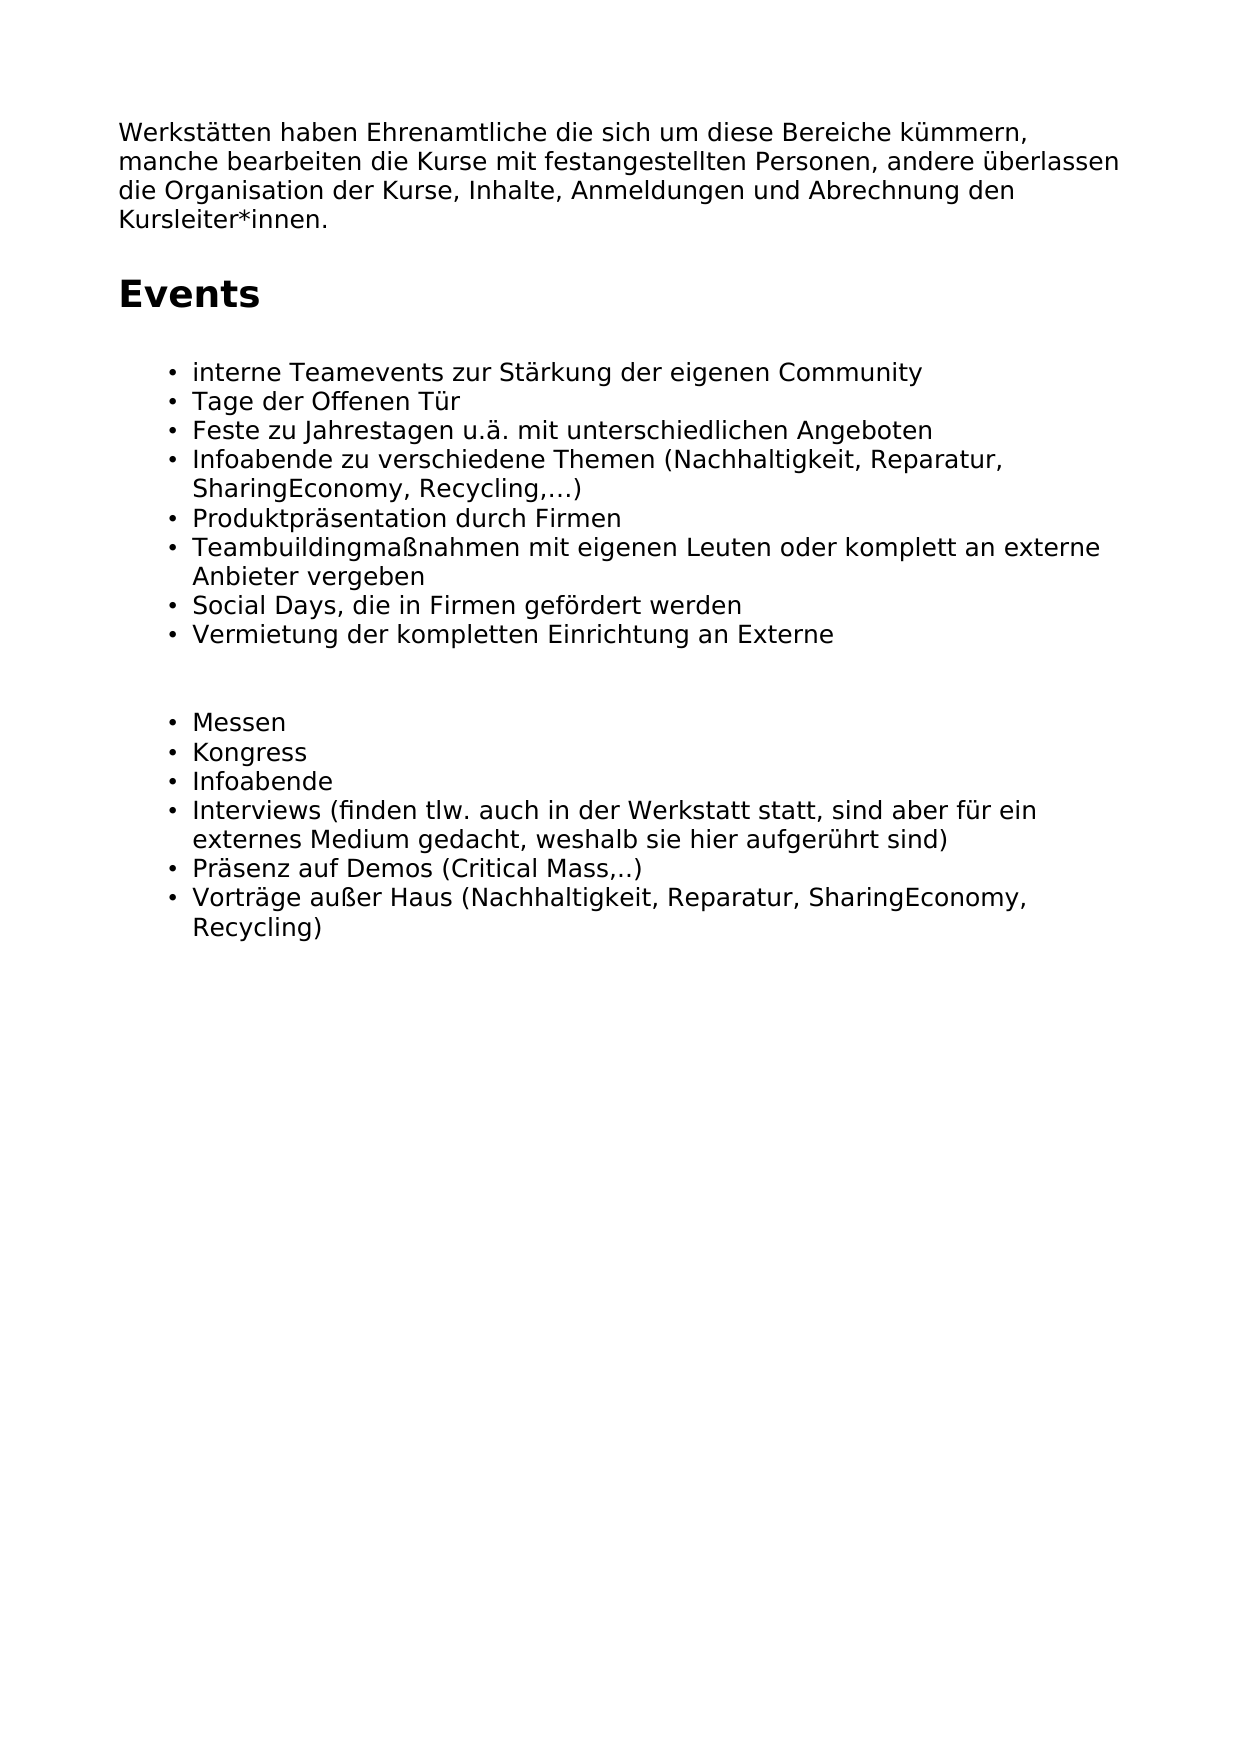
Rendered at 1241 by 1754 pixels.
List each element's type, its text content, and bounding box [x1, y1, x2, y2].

list Teambuildingmaßnahmen mit eigenen Leuten oder komplett an externe Anbieter vergeben [177, 533, 1122, 591]
list Interviews (finden tlw. auch in der Werkstatt statt, sind aber für ein externes Medium gedacht, weshalb sie hier aufgerührt sind) [177, 796, 1122, 854]
list Infoabende zu verschiedene Themen (Nachhaltigkeit, Reparatur, SharingEconomy, Recycling,…) [177, 445, 1122, 504]
text Werkstätten haben Ehrenamtliche die sich um diese Bereiche kümmern, manche bearbeiten die Kurse mit festangestellten Personen, andere überlassen die Organisation der Kurse, Inhalte, Anmeldungen und Abrechnung den Kursleiter*innen. [118, 118, 1122, 235]
list Produktpräsentation durch Firmen [177, 504, 1122, 533]
list Messen [177, 708, 1122, 738]
list Social Days, die in Firmen gefördert werden [177, 591, 1122, 620]
list Vorträge außer Haus (Nachhaltigkeit, Reparatur, SharingEconomy, Recycling) [177, 883, 1122, 942]
list Infoabende [177, 767, 1122, 796]
list Präsenz auf Demos (Critical Mass,..) [177, 854, 1122, 883]
list Tage der Offenen Tür [177, 387, 1122, 416]
list Kongress [177, 738, 1122, 767]
list interne Teamevents zur Stärkung der eigenen Community [177, 358, 1122, 387]
list Feste zu Jahrestagen u.ä. mit unterschiedlichen Angeboten [177, 416, 1122, 445]
subtitle Events [118, 272, 1122, 316]
list Vermietung der kompletten Einrichtung an Externe [177, 620, 1122, 649]
